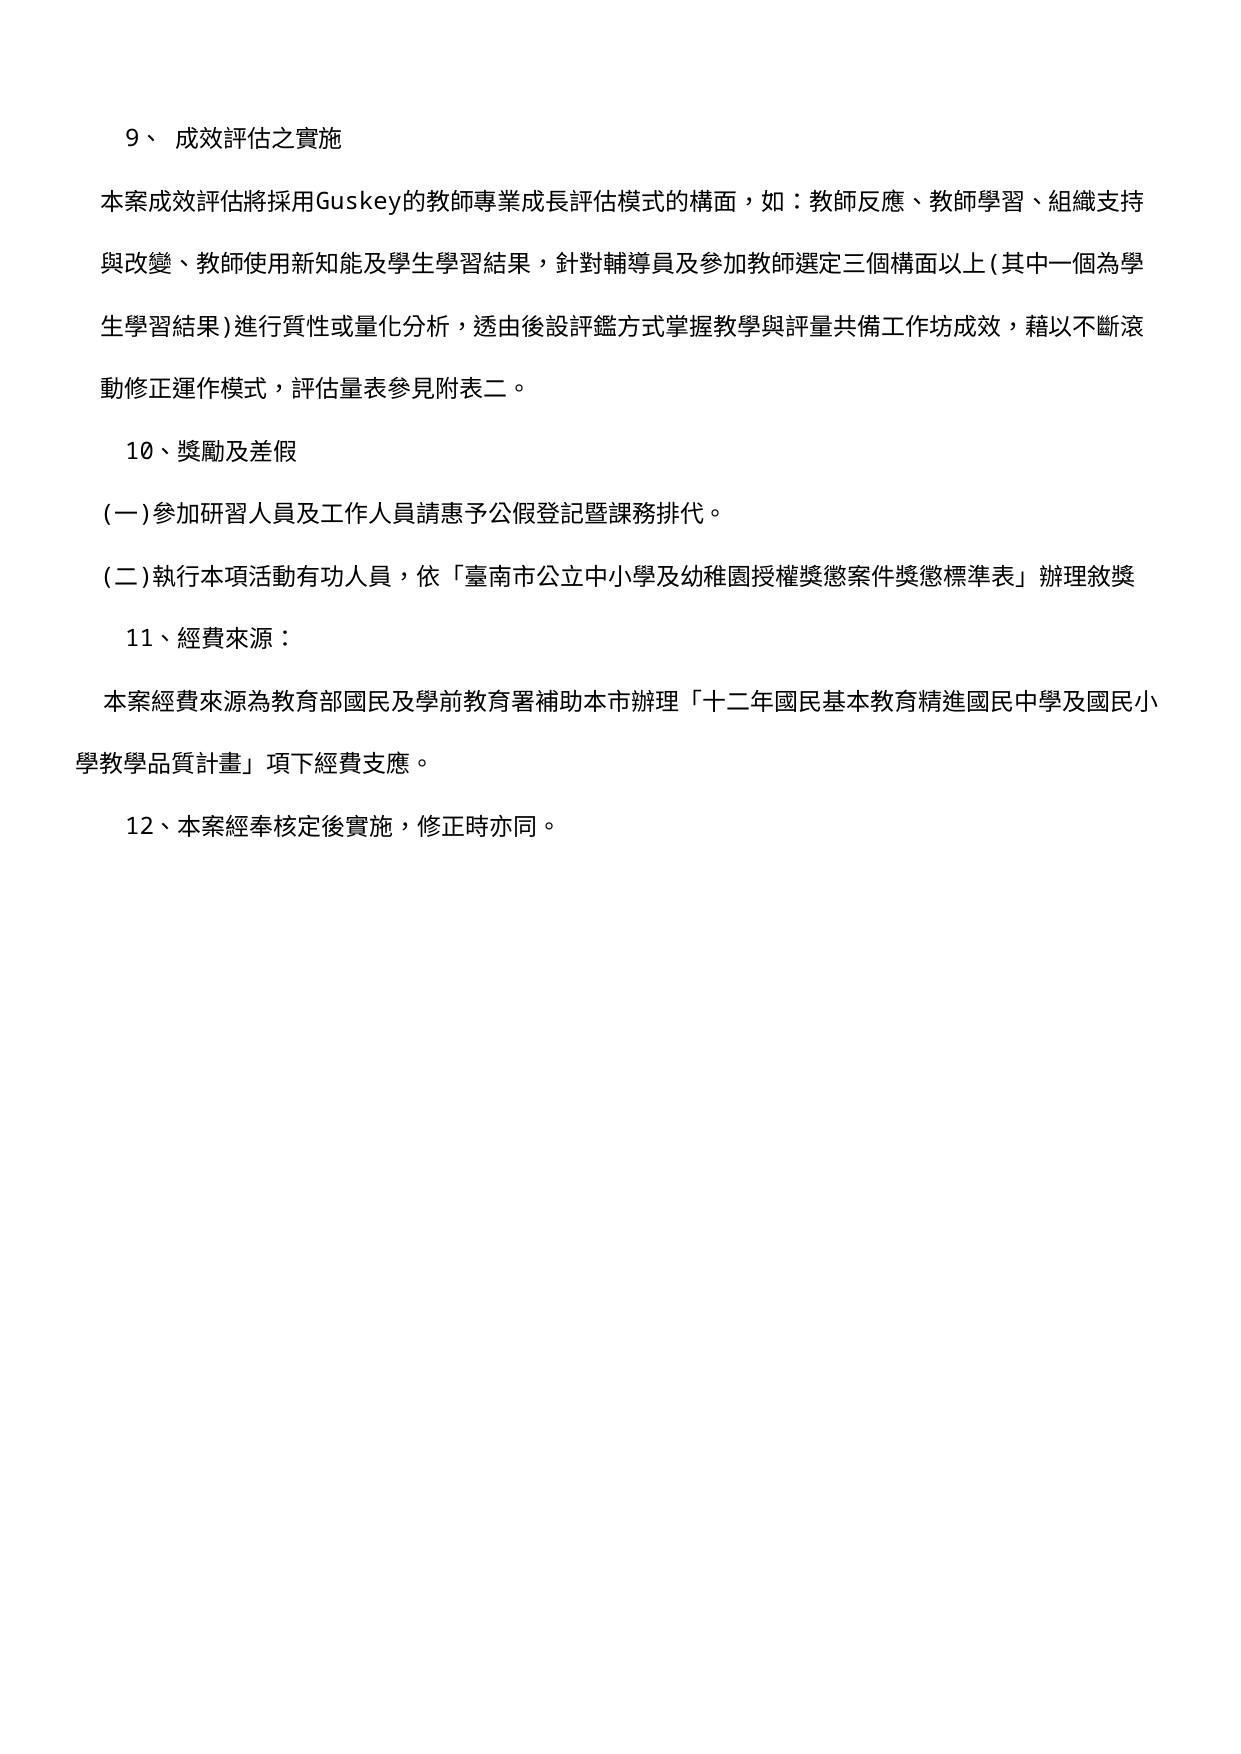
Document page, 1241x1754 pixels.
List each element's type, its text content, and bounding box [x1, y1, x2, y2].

text (二)執行本項活動有功人員，依「臺南市公立中小學及幼稚園授權獎懲案件獎懲標準表」辦理敘獎 [100, 533, 1165, 596]
list 本案經奉核定後實施，修正時亦同。 [125, 783, 1165, 846]
text (一)參加研習人員及工作人員請惠予公假登記暨課務排代。 [100, 471, 1165, 533]
text 本案成效評估將採用Guskey的教師專業成長評估模式的構面，如：教師反應、教師學習、組織支持與改變、教師使用新知能及學生學習結果，針對輔導員及參加教師選定三個構面以上(其中一個為學生學習結果)進行質性或量化分析，透由後設評鑑方式掌握教學與評量共備工作坊成效，藉以不斷滾動修正運作模式，評估量表參見附表二。 [100, 158, 1165, 408]
list 經費來源： [125, 596, 1165, 658]
list 成效評估之實施 [125, 96, 1165, 158]
list 獎勵及差假 [125, 408, 1165, 471]
text 本案經費來源為教育部國民及學前教育署補助本市辦理「十二年國民基本教育精進國民中學及國民小學教學品質計畫」項下經費支應。 [75, 658, 1165, 783]
